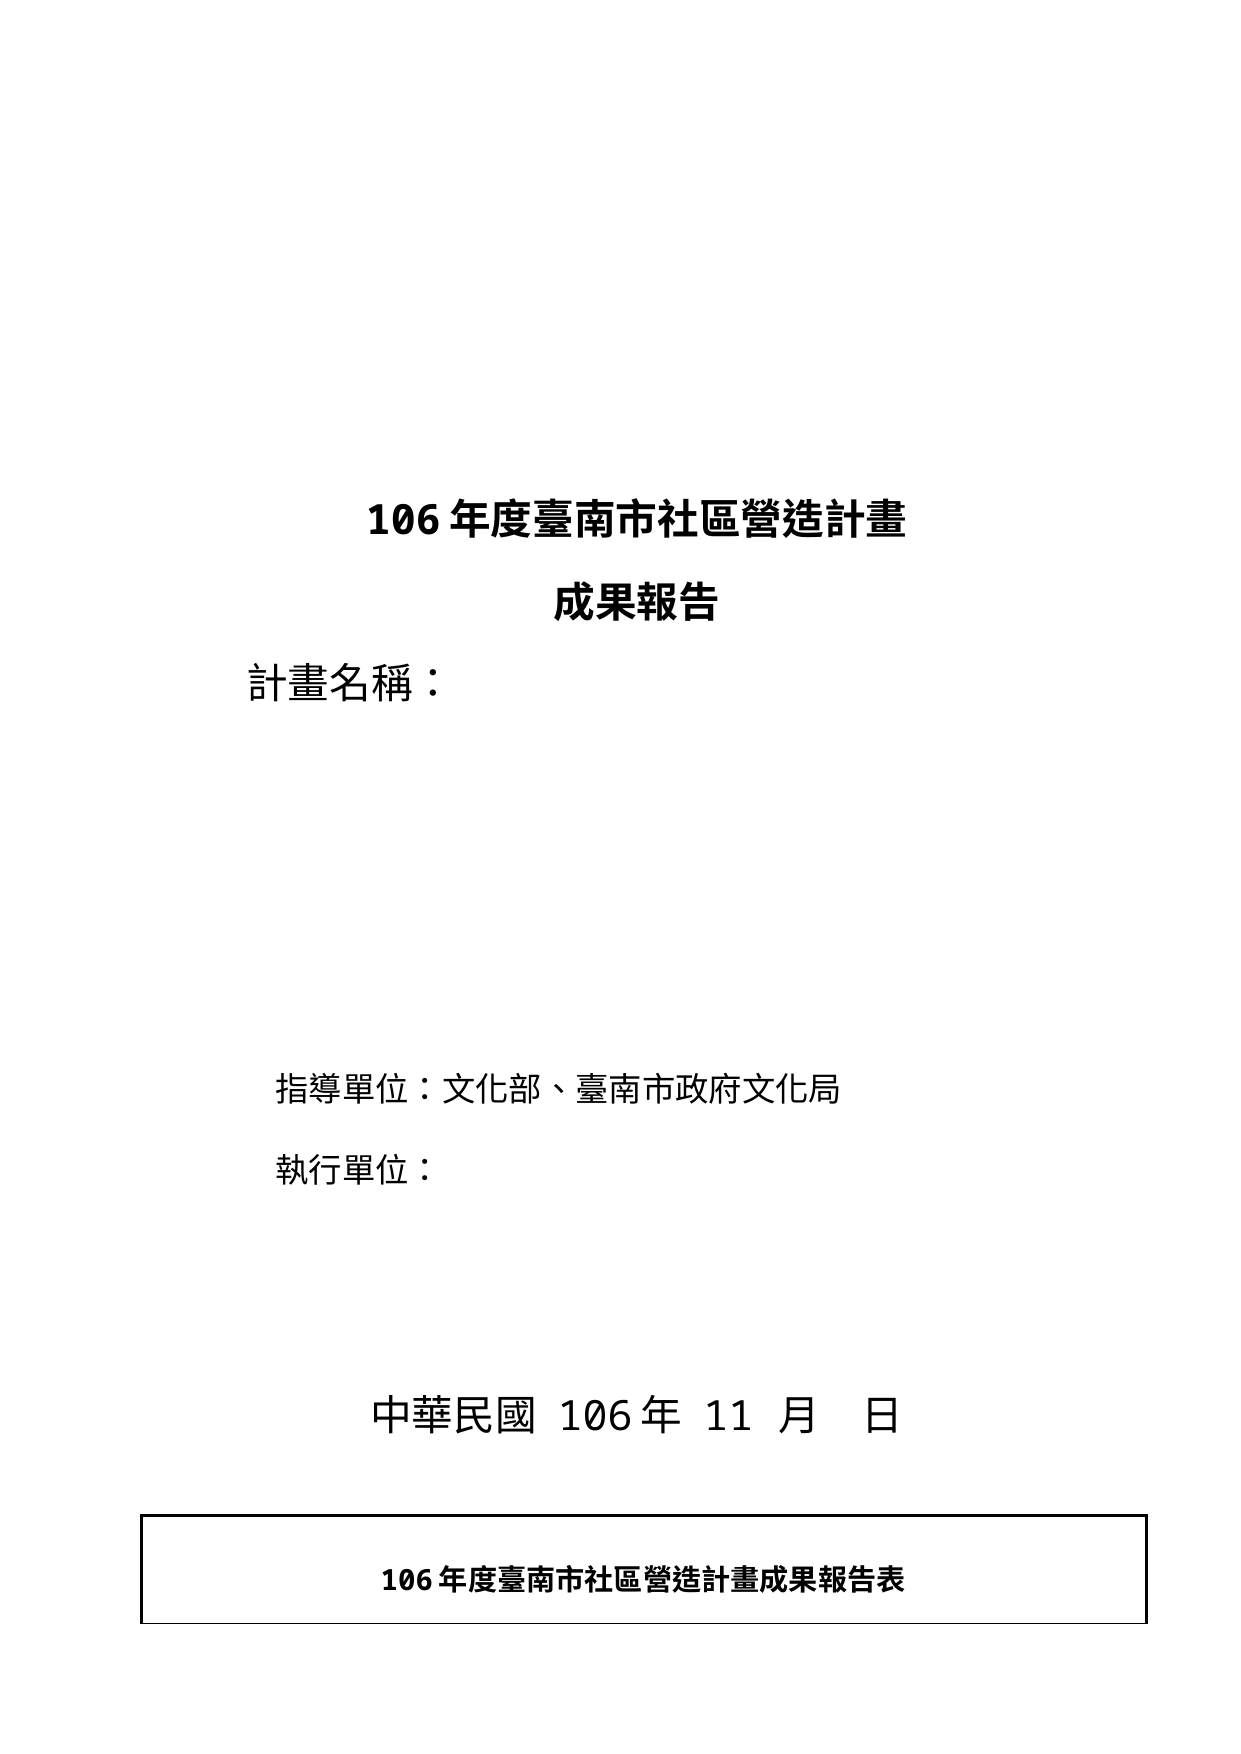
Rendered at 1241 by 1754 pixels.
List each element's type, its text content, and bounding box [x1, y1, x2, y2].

text 執行單位： [142, 1127, 1131, 1189]
text 計畫名稱： [142, 639, 1131, 702]
text 中華民國 106年 11 月 日 [142, 1370, 1131, 1433]
table_header 106年度臺南市社區營造計畫成果報告表 [143, 1517, 1145, 1623]
text 106年度臺南市社區營造計畫 [142, 477, 1131, 539]
text 指導單位：文化部、臺南市政府文化局 [142, 1045, 1131, 1108]
text 成果報告 [142, 558, 1131, 620]
